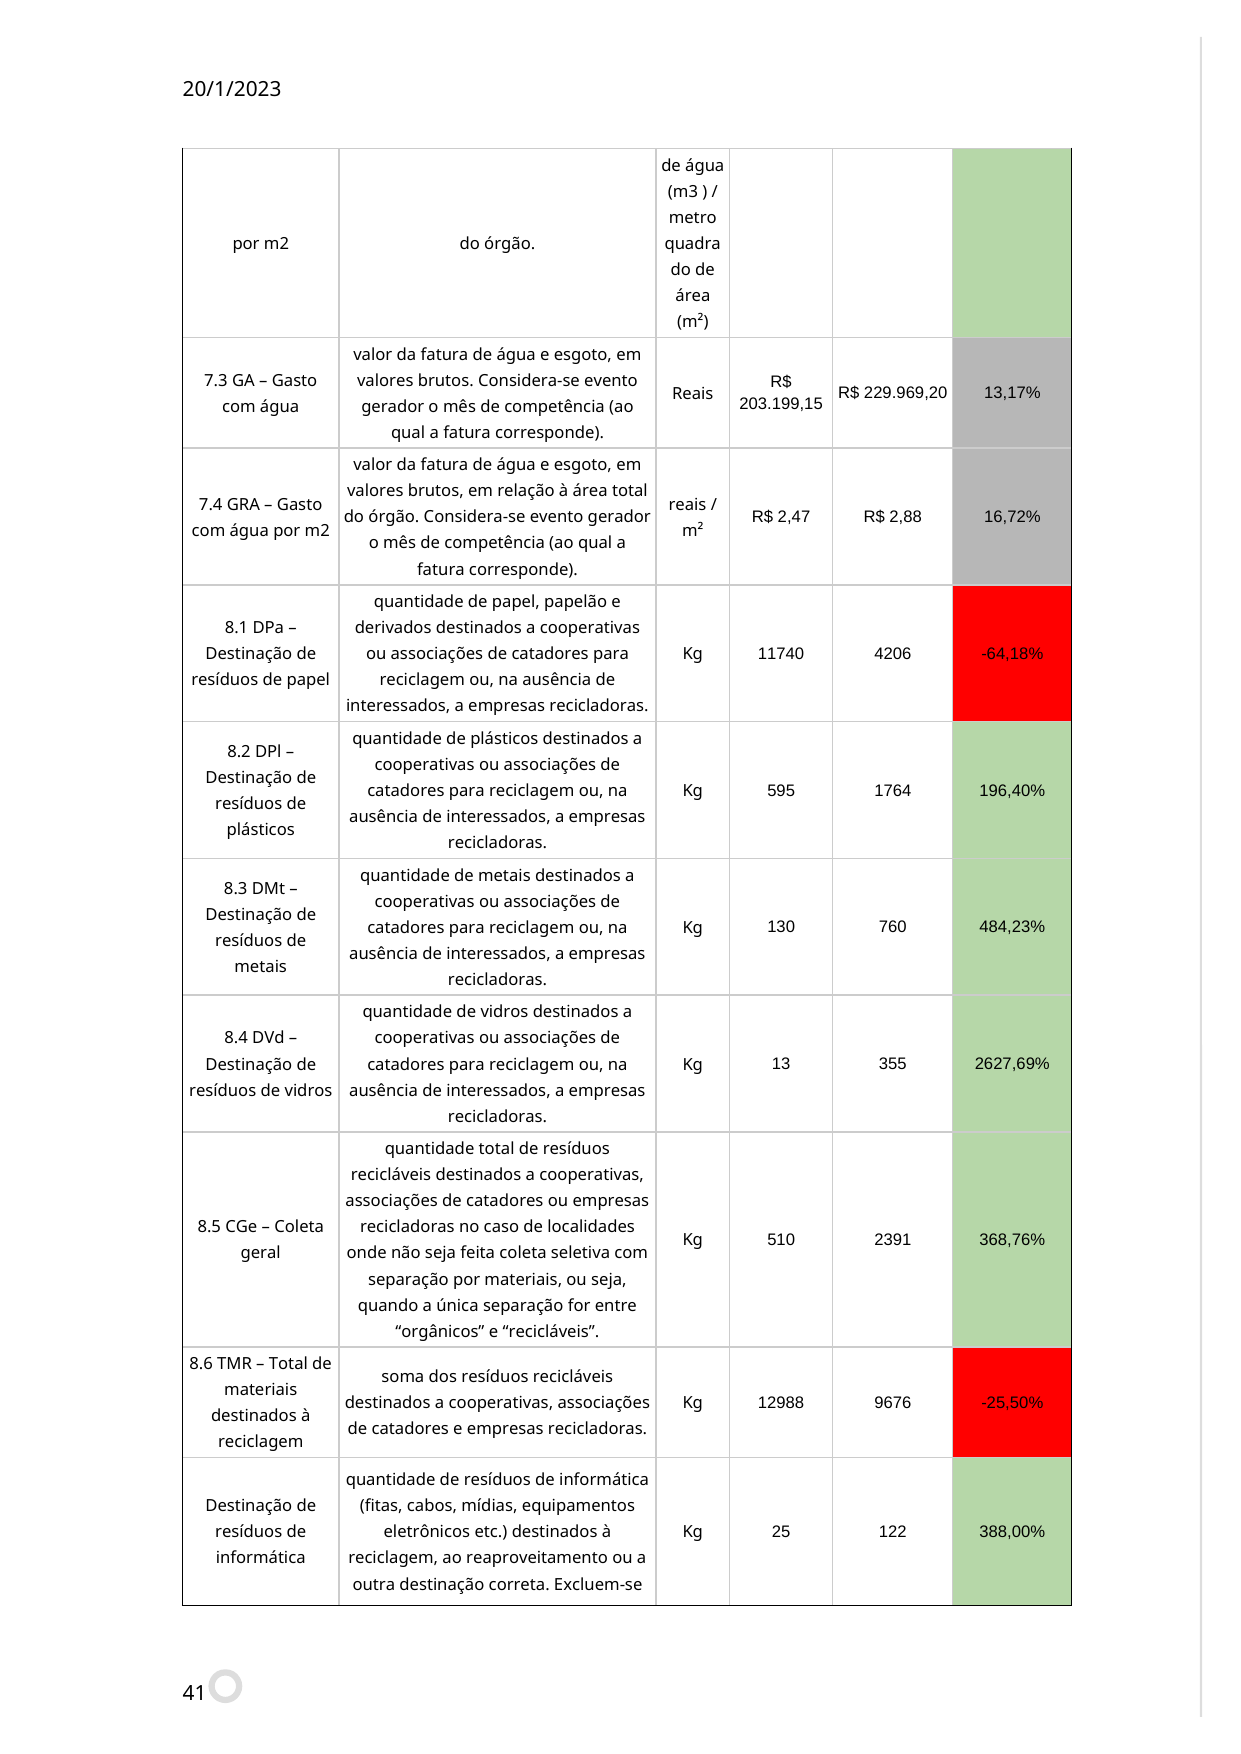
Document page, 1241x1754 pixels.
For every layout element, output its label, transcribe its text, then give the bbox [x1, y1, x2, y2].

table_cell -64,18% [953, 586, 1071, 721]
table_cell 8.3 DMt – Destinação de resíduos de metais [183, 859, 338, 994]
table_cell quantidade de plásticos destinados a cooperativas ou associações de catadores para reciclagem ou, na ausência de interessados, a empresas recicladoras. [340, 722, 655, 858]
table_cell 484,23% [953, 859, 1071, 994]
table_cell quantidade de papel, papelão e derivados destinados a cooperativas ou associações de catadores para reciclagem ou, na ausência de interessados, a empresas recicladoras. [340, 586, 655, 721]
table_cell 7.3 GA – Gasto com água [183, 338, 338, 447]
table_cell Reais [657, 338, 729, 447]
table_cell R$ 2,47 [730, 449, 832, 584]
table_cell Destinação de resíduos de informática [183, 1458, 338, 1605]
table_cell 8.6 TMR – Total de materiais destinados à reciclagem [183, 1348, 338, 1457]
table_cell Kg [657, 859, 729, 994]
table_cell 8.4 DVd – Destinação de resíduos de vidros [183, 996, 338, 1131]
table_cell R$ 229.969,20 [833, 338, 952, 447]
table_cell 368,76% [953, 1133, 1071, 1346]
table_cell R$ 203.199,15 [730, 338, 832, 447]
table_cell reais / m² [657, 449, 729, 584]
table_cell quantidade de resíduos de informática (fitas, cabos, mídias, equipamentos eletrônicos etc.) destinados à reciclagem, ao reaproveitamento ou a outra destinação correta. Excluem-se [340, 1458, 655, 1605]
table_cell 8.5 CGe – Coleta geral [183, 1133, 338, 1346]
table_cell R$ 2,88 [833, 449, 952, 584]
table_cell 8.2 DPl – Destinação de resíduos de plásticos [183, 722, 338, 858]
table_cell Kg [657, 1458, 729, 1605]
table_cell por m2 [183, 149, 338, 337]
table_cell Kg [657, 586, 729, 721]
table_cell valor da fatura de água e esgoto, em valores brutos, em relação à área total do órgão. Considera-se evento gerador o mês de competência (ao qual a fatura corresponde). [340, 449, 655, 584]
table_cell 13,17% [953, 338, 1071, 447]
table_cell [953, 149, 1071, 337]
table_cell 7.4 GRA – Gasto com água por m2 [183, 449, 338, 584]
table_cell quantidade total de resíduos recicláveis destinados a cooperativas, associações de catadores ou empresas recicladoras no caso de localidades onde não seja feita coleta seletiva com separação por materiais, ou seja, quando a única separação for entre “orgânicos” e “recicláveis”. [340, 1133, 655, 1346]
table_cell valor da fatura de água e esgoto, em valores brutos. Considera-se evento gerador o mês de competência (ao qual a fatura corresponde). [340, 338, 655, 447]
table_cell [833, 149, 952, 337]
table_cell 9676 [833, 1348, 952, 1457]
table_cell 122 [833, 1458, 952, 1605]
table_cell 25 [730, 1458, 832, 1605]
table_cell 595 [730, 722, 832, 858]
table_cell 760 [833, 859, 952, 994]
table_cell de água (m3 ) / metro quadrado de área (m²) [657, 149, 729, 337]
table_cell 4206 [833, 586, 952, 721]
table_cell 16,72% [953, 449, 1071, 584]
table_cell 388,00% [953, 1458, 1071, 1605]
table_cell Kg [657, 996, 729, 1131]
table_cell Kg [657, 722, 729, 858]
table_cell 11740 [730, 586, 832, 721]
table_cell do órgão. [340, 149, 655, 337]
table_cell [730, 149, 832, 337]
table_cell quantidade de metais destinados a cooperativas ou associações de catadores para reciclagem ou, na ausência de interessados, a empresas recicladoras. [340, 859, 655, 994]
table_cell soma dos resíduos recicláveis destinados a cooperativas, associações de catadores e empresas recicladoras. [340, 1348, 655, 1457]
table_cell 1764 [833, 722, 952, 858]
table_cell 12988 [730, 1348, 832, 1457]
table_cell 2627,69% [953, 996, 1071, 1131]
table_cell 510 [730, 1133, 832, 1346]
table_cell 130 [730, 859, 832, 994]
table_cell 8.1 DPa – Destinação de resíduos de papel [183, 586, 338, 721]
table_cell 196,40% [953, 722, 1071, 858]
table_cell Kg [657, 1133, 729, 1346]
table_cell quantidade de vidros destinados a cooperativas ou associações de catadores para reciclagem ou, na ausência de interessados, a empresas recicladoras. [340, 996, 655, 1131]
table_cell Kg [657, 1348, 729, 1457]
table_cell 355 [833, 996, 952, 1131]
table_cell 13 [730, 996, 832, 1131]
table_cell 2391 [833, 1133, 952, 1346]
table_cell -25,50% [953, 1348, 1071, 1457]
